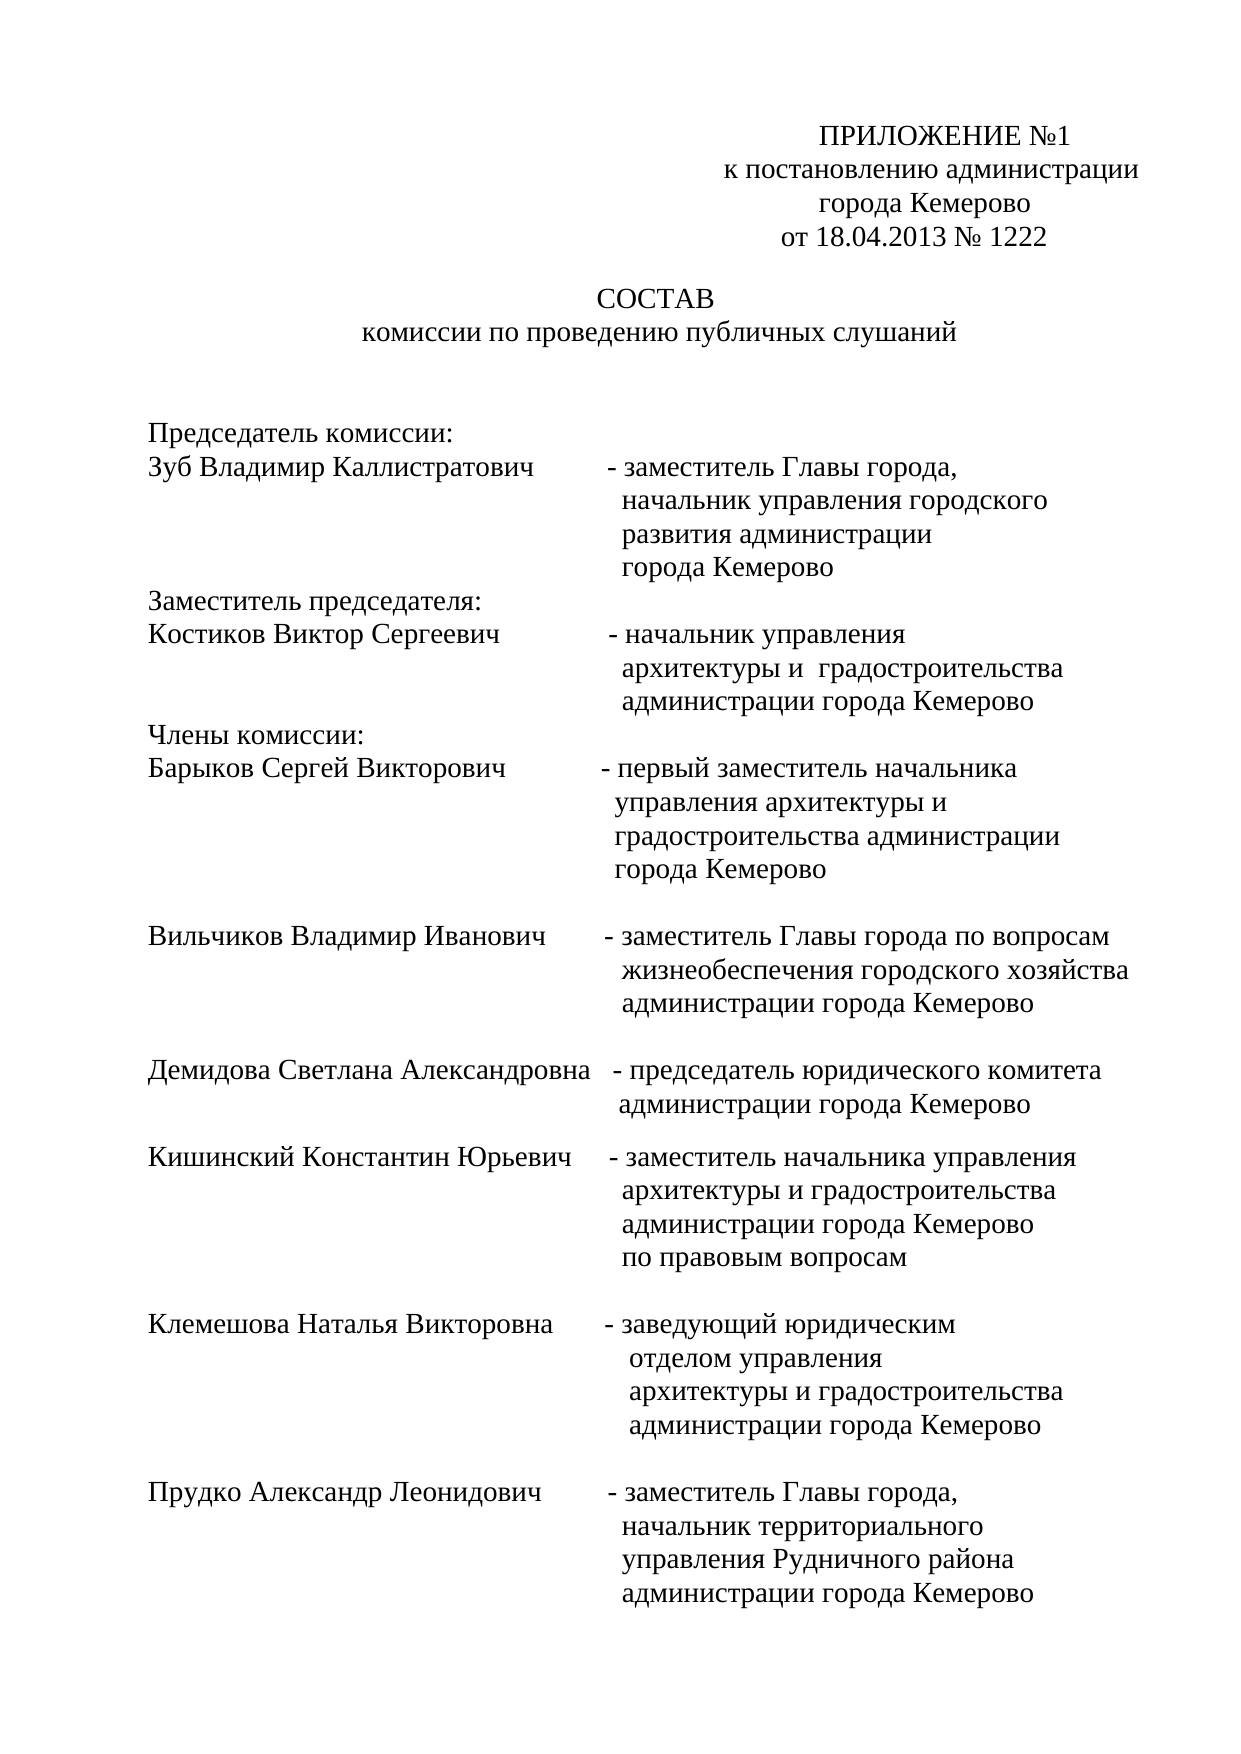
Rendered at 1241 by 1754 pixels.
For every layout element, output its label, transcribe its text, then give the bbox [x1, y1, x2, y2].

text от 18.04.2013 № 1222 [664, 219, 1152, 252]
text Барыков Сергей Викторович - первый заместитель начальника [148, 751, 1152, 784]
text управления архитектуры и [148, 784, 1152, 818]
title Кишинский Константин Юрьевич - заместитель начальника управления [148, 1139, 1152, 1172]
text Вильчиков Владимир Иванович - заместитель Главы города по вопросам [148, 918, 1152, 952]
title Костиков Виктор Сергеевич - начальник управления [148, 616, 1152, 650]
text архитектуры и градостроительства [148, 1373, 1152, 1407]
text жизнеобеспечения городского хозяйства [148, 952, 1152, 985]
text Клемешова Наталья Викторовна - заведующий юридическим [148, 1306, 1152, 1340]
text Демидова Светлана Александровна - председатель юридического комитета [148, 1052, 1152, 1086]
text ПРИЛОЖЕНИЕ №1 [148, 118, 1152, 152]
title администрации города Кемерово [148, 1575, 1152, 1608]
text Председатель комиссии: [148, 415, 1152, 449]
title архитектуры и градостроительства [148, 1172, 1152, 1206]
text комиссии по проведению публичных слушаний [148, 314, 1170, 348]
text администрации города Кемерово [148, 1407, 1152, 1441]
text управления Рудничного района [148, 1541, 1152, 1575]
text города Кемерово [148, 549, 1152, 583]
text к постановлению администрации [148, 152, 1152, 185]
title администрации города Кемерово [148, 683, 1152, 717]
title администрации города Кемерово [148, 1206, 1152, 1239]
text Заместитель председателя: [148, 583, 1152, 616]
title Члены комиссии: [148, 717, 1152, 751]
text города Кемерово [148, 851, 1152, 885]
text Зуб Владимир Каллистратович - заместитель Главы города, [148, 449, 1152, 482]
text администрации города Кемерово [148, 985, 1152, 1019]
text начальник территориального [148, 1508, 1152, 1541]
text СОСТАВ [148, 281, 1170, 314]
text градостроительства администрации [148, 818, 1152, 851]
text развития администрации [148, 516, 1152, 549]
text начальник управления городского [148, 482, 1152, 516]
text города Кемерово [738, 185, 1152, 219]
text Прудко Александр Леонидович - заместитель Главы города, [148, 1474, 1152, 1508]
text администрации города Кемерово [148, 1086, 1152, 1119]
text по правовым вопросам [148, 1239, 1152, 1273]
title архитектуры и градостроительства [148, 650, 1152, 683]
text отделом управления [148, 1340, 1152, 1373]
